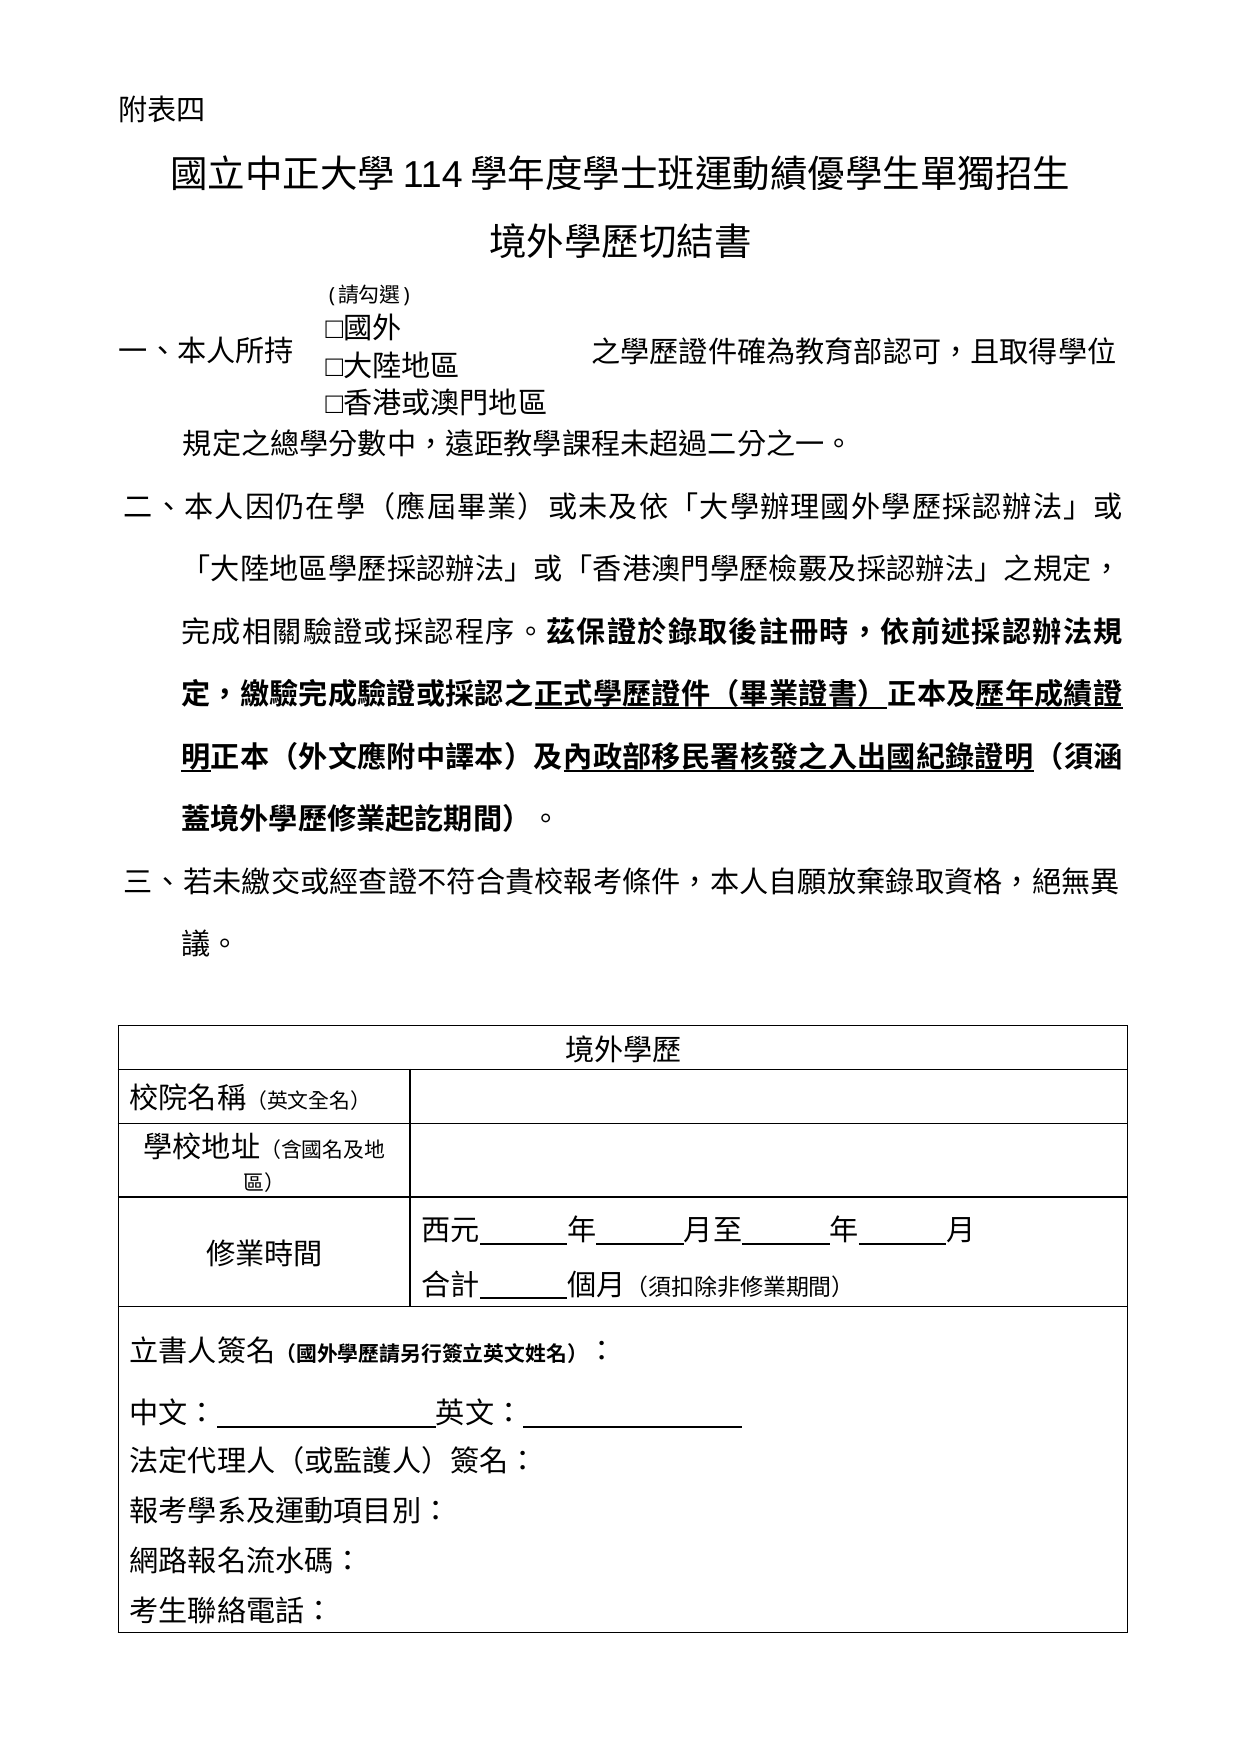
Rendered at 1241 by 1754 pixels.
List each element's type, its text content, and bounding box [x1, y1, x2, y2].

table_header 境外學歷 [119, 1026, 1127, 1069]
text 附表四 [118, 89, 1122, 128]
table_cell 學校地址（含國名及地區） [119, 1124, 409, 1196]
table_header 之學歷證件確為教育部認可，且取得學位 [591, 279, 1123, 421]
table_cell 立書人簽名（國外學歷請另行簽立英文姓名）： 中文： 英文： 法定代理人（或監護人）簽名： 報考學系及運動項目別： 網路報名流水碼： 考生聯絡電話： [119, 1307, 1127, 1632]
text 境外學歷切結書 [118, 197, 1122, 260]
table_cell 校院名稱（英文全名） [119, 1070, 409, 1123]
text 國立中正大學114學年度學士班運動績優學生單獨招生 [118, 147, 1122, 197]
table_cell 規定之總學分數中，遠距教學課程未超過二分之一。 [118, 421, 1123, 463]
table_cell 西元 年 月至 年 月 合計 個月（須扣除非修業期間） [411, 1198, 1127, 1306]
table_cell 修業時間 [119, 1198, 409, 1306]
table_header (請勾選) □國外 □大陸地區 □香港或澳門地區 [325, 279, 591, 421]
table_cell 二、本人因仍在學（應屆畢業）或未及依「大學辦理國外學歷採認辦法」或「大陸地區學歷採認辦法」或「香港澳門學歷檢覈及採認辦法」之規定，完成相關驗證或採認程序。茲保證於錄取後註冊時，依前述採認辦法規定，繳驗完成驗證或採認之正式學歷證件（畢業證書）正本及歷年成績證明正本（外文應附中譯本）及內政部移民署核發之入出國紀錄證明（須涵蓋境外學歷修業起訖期間）。 [118, 463, 1123, 838]
table_cell [411, 1070, 1127, 1123]
table_cell 三、若未繳交或經查證不符合貴校報考條件，本人自願放棄錄取資格，絕無異議。 [118, 838, 1123, 963]
table_cell [411, 1124, 1127, 1196]
table_header 一、本人所持 [118, 279, 325, 421]
